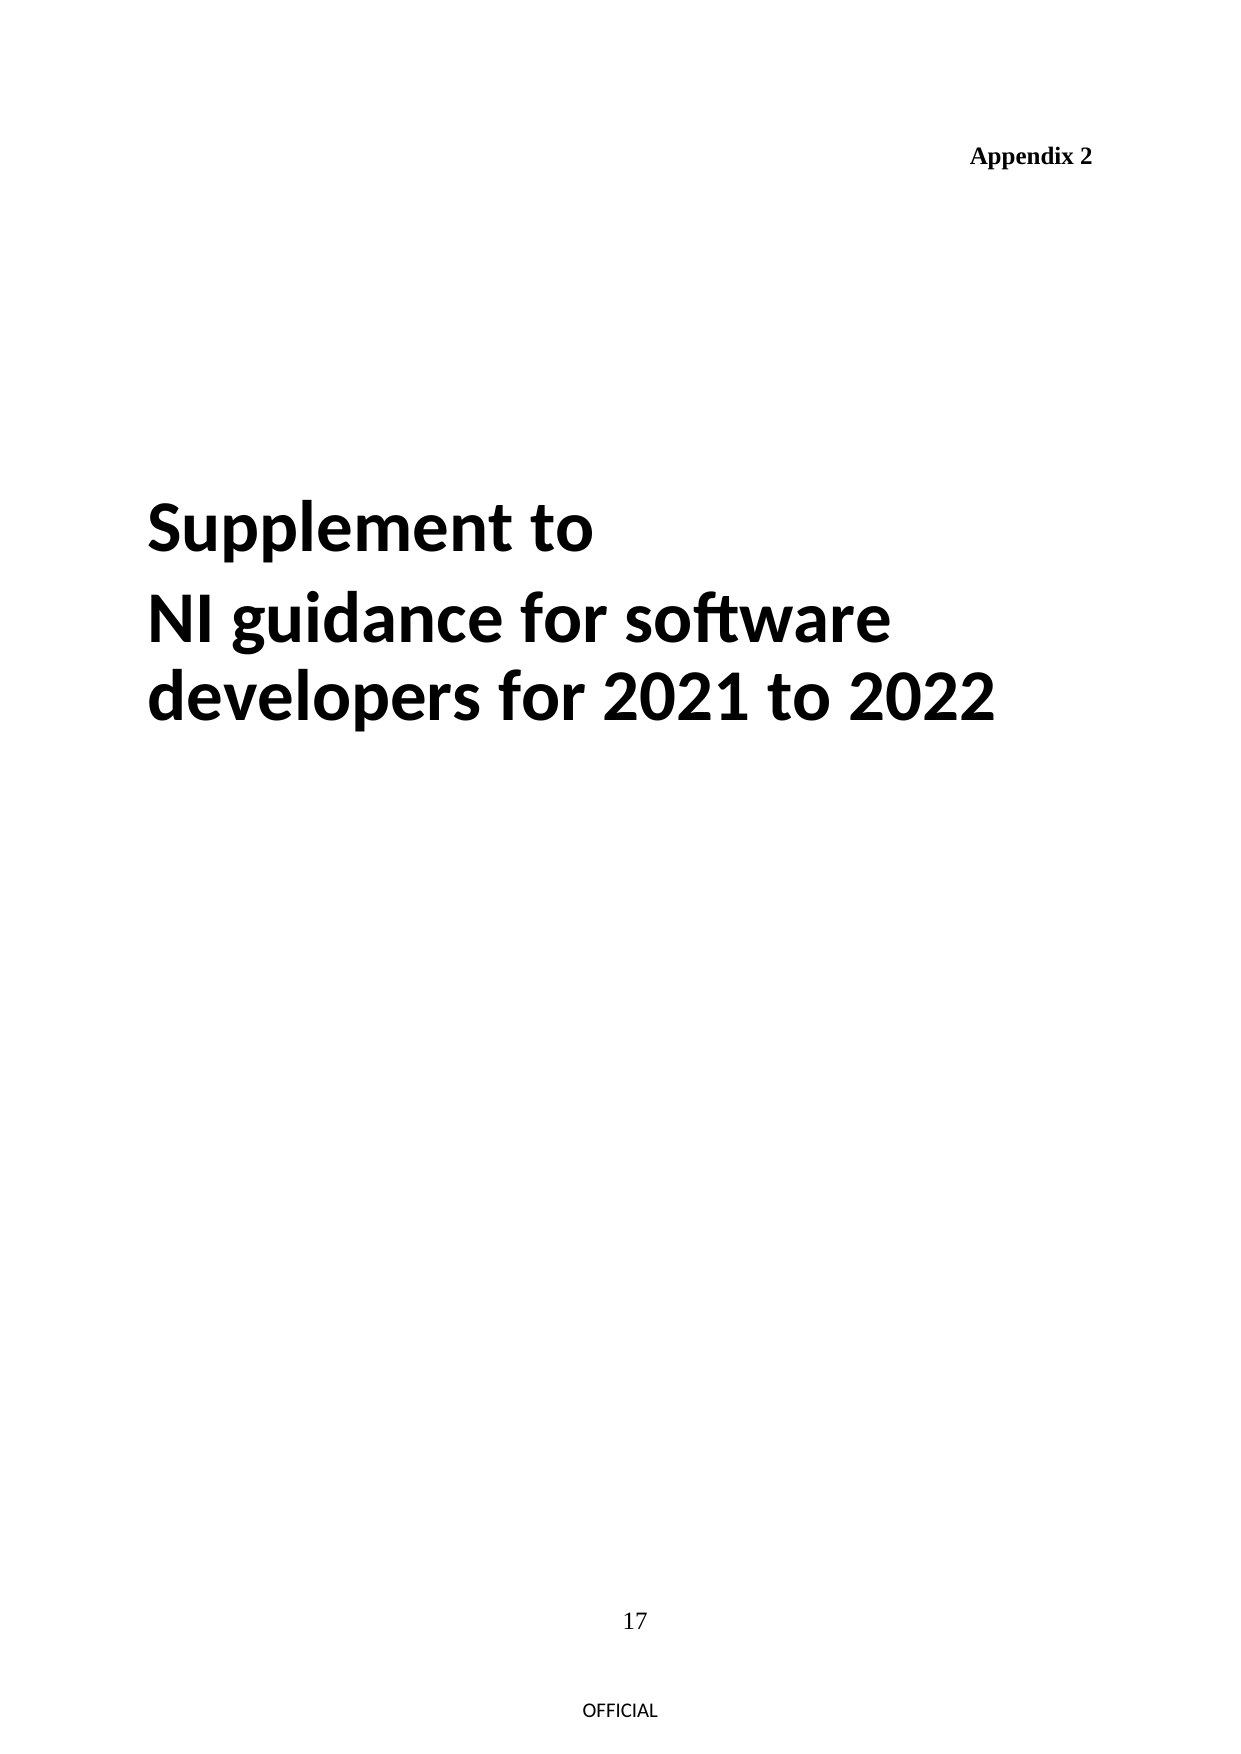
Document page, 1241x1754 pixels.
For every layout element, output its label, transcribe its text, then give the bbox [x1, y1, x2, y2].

text Appendix 2 [148, 141, 1092, 170]
text NI guidance for software developers for 2021 to 2022 [147, 578, 1124, 738]
text Supplement to [147, 487, 1124, 568]
